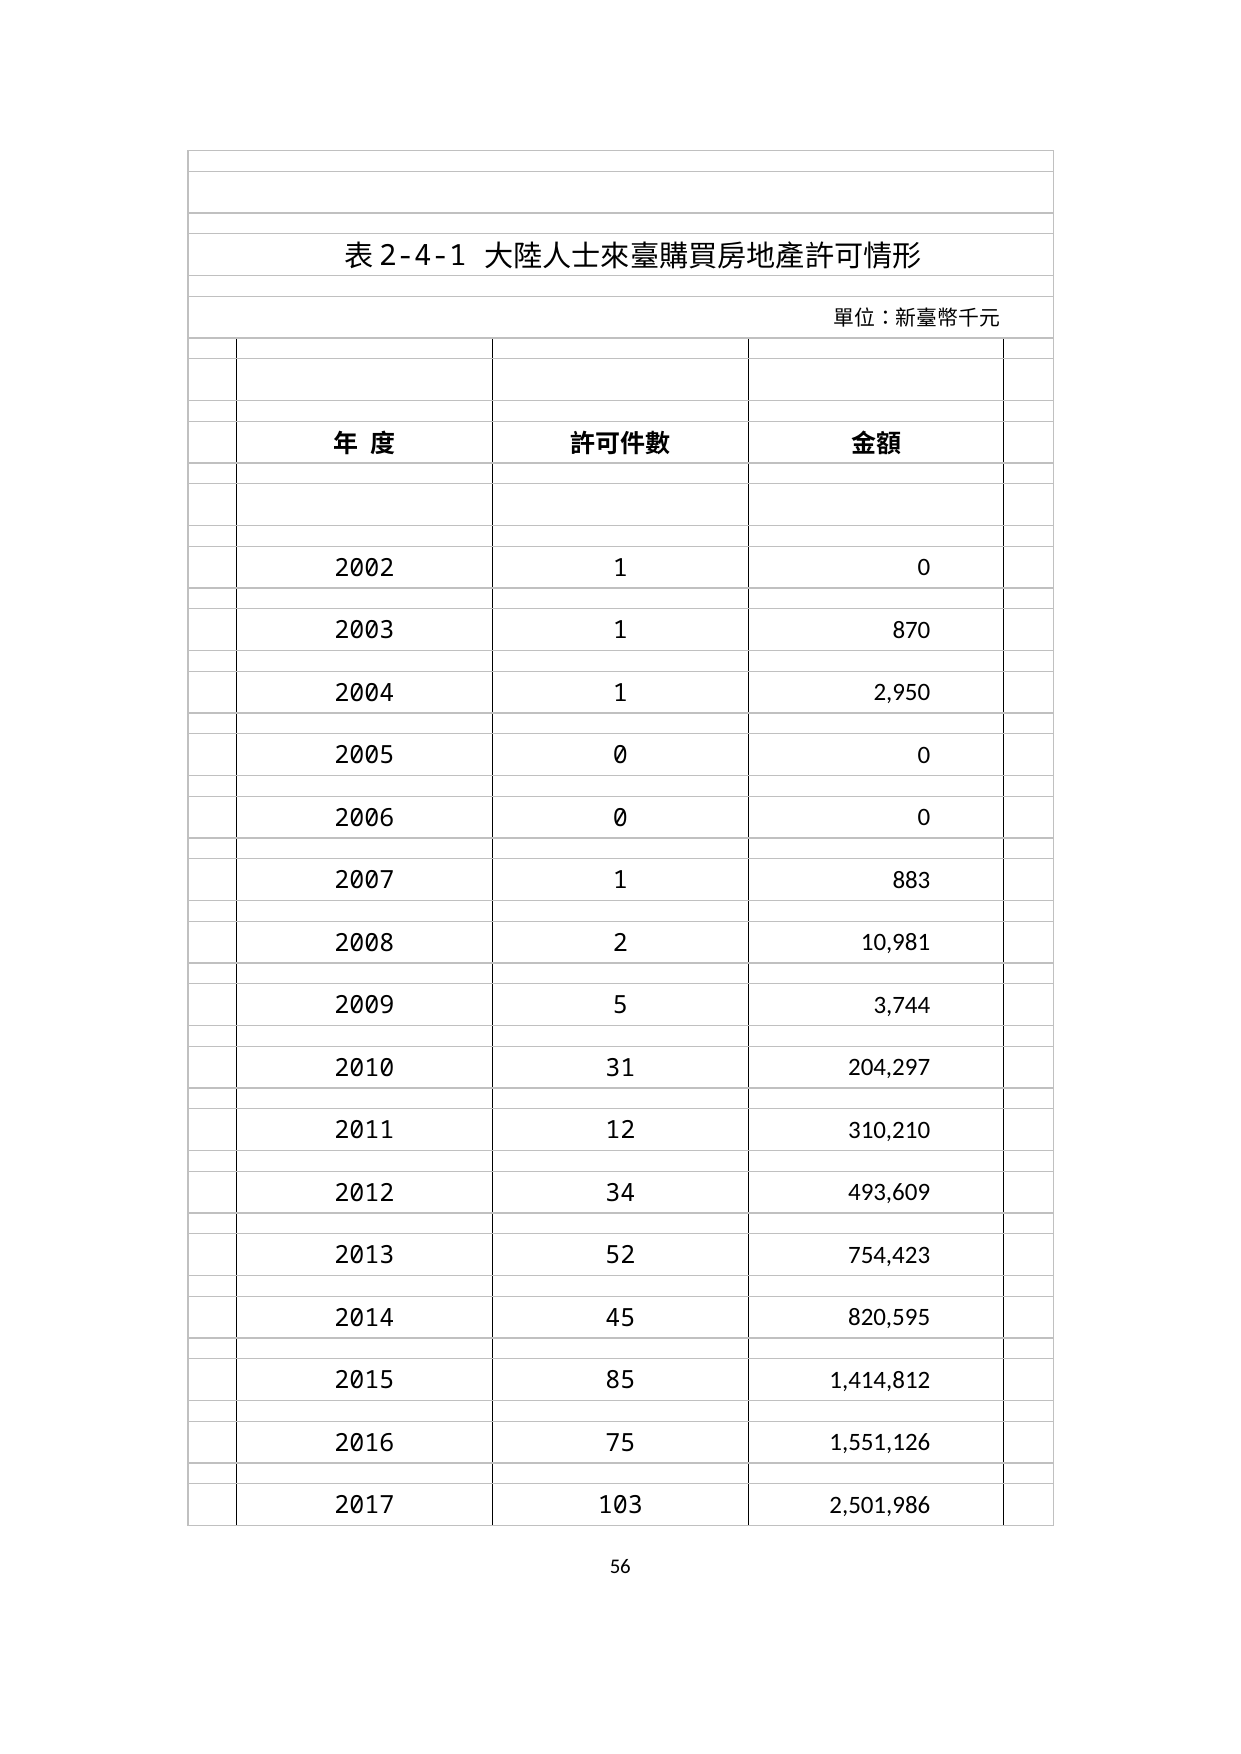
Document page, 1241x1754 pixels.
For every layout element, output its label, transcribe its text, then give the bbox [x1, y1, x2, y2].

table_cell [493, 1464, 748, 1483]
table_cell [237, 484, 492, 525]
table_cell 310,210 [749, 1109, 1003, 1150]
table_header [493, 401, 748, 421]
table_cell [237, 1089, 492, 1108]
table_cell [749, 776, 1003, 796]
table_cell [493, 651, 748, 671]
table_cell 75 [493, 1422, 748, 1462]
table_cell [749, 839, 1003, 858]
table_cell [237, 901, 492, 921]
table_cell 5 [493, 984, 748, 1025]
table_cell 1 [493, 672, 748, 712]
table_cell 2003 [237, 609, 492, 650]
table_cell 103 [493, 1484, 748, 1525]
table_cell 2012 [237, 1172, 492, 1212]
table_cell [237, 714, 492, 733]
table_cell [749, 1401, 1003, 1421]
table_header 許可件數 [493, 422, 748, 462]
table_header [749, 401, 1003, 421]
table_cell 2017 [237, 1484, 492, 1525]
table_cell 0 [749, 797, 1003, 837]
table_cell 820,595 [749, 1297, 1003, 1337]
table_cell [749, 964, 1003, 983]
table_cell 45 [493, 1297, 748, 1337]
table_cell 52 [493, 1234, 748, 1275]
table_cell 883 [749, 859, 1003, 900]
table_header [237, 339, 492, 358]
table_cell [493, 1214, 748, 1233]
table_cell [237, 589, 492, 608]
table_cell 3,744 [749, 984, 1003, 1025]
table_cell 1,414,812 [749, 1359, 1003, 1400]
table_cell 2013 [237, 1234, 492, 1275]
table_cell 493,609 [749, 1172, 1003, 1212]
table_cell [493, 1339, 748, 1358]
table_cell 12 [493, 1109, 748, 1150]
table_cell 0 [493, 734, 748, 775]
table_cell [493, 484, 748, 525]
table_cell [749, 464, 1003, 483]
table_cell 2005 [237, 734, 492, 775]
table_header [493, 339, 748, 358]
table_cell [493, 901, 748, 921]
table_cell 2,501,986 [749, 1484, 1003, 1525]
table_cell [237, 839, 492, 858]
table_cell [749, 484, 1003, 525]
table_cell 754,423 [749, 1234, 1003, 1275]
table_cell [237, 464, 492, 483]
table_cell 0 [749, 734, 1003, 775]
table_header [493, 359, 748, 400]
table_cell [749, 589, 1003, 608]
table_cell 31 [493, 1047, 748, 1087]
table_cell [237, 1401, 492, 1421]
table_cell [237, 526, 492, 546]
table_cell 1 [493, 609, 748, 650]
table_cell [237, 1339, 492, 1358]
table_cell [493, 464, 748, 483]
table_cell 2009 [237, 984, 492, 1025]
table_cell [493, 1026, 748, 1046]
table_cell 870 [749, 609, 1003, 650]
table_cell 0 [493, 797, 748, 837]
table_cell 1 [493, 859, 748, 900]
table_cell 34 [493, 1172, 748, 1212]
table_cell 85 [493, 1359, 748, 1400]
table_cell [749, 1089, 1003, 1108]
table_cell [493, 714, 748, 733]
table_cell [237, 1464, 492, 1483]
table_header [749, 339, 1003, 358]
table_cell [749, 1026, 1003, 1046]
table_cell 1,551,126 [749, 1422, 1003, 1462]
table_header 年 度 [237, 422, 492, 462]
table_cell [237, 1214, 492, 1233]
table_cell [749, 1276, 1003, 1296]
table_cell 2 [493, 922, 748, 962]
table_cell [749, 901, 1003, 921]
table_cell 2010 [237, 1047, 492, 1087]
table_cell 0 [749, 547, 1003, 587]
table_cell 204,297 [749, 1047, 1003, 1087]
text 單位：新臺幣千元 [189, 297, 1000, 337]
table_cell [237, 1276, 492, 1296]
table_cell [749, 1464, 1003, 1483]
table_cell 2,950 [749, 672, 1003, 712]
table_cell [749, 651, 1003, 671]
table_cell [237, 1026, 492, 1046]
table_cell [237, 964, 492, 983]
table_cell 2007 [237, 859, 492, 900]
table_cell 2016 [237, 1422, 492, 1462]
table_cell 2008 [237, 922, 492, 962]
table_cell [493, 776, 748, 796]
text [189, 276, 1000, 296]
table_cell [237, 1151, 492, 1171]
table_cell [749, 714, 1003, 733]
table_cell [237, 651, 492, 671]
table_cell [237, 776, 492, 796]
text [1054, 212, 1078, 275]
text [189, 214, 1053, 233]
table_header [237, 359, 492, 400]
table_cell 2011 [237, 1109, 492, 1150]
table_cell [493, 1276, 748, 1296]
table_cell [749, 1339, 1003, 1358]
table_cell 2004 [237, 672, 492, 712]
table_header 金額 [749, 422, 1003, 462]
table_cell 10,981 [749, 922, 1003, 962]
table_cell 2002 [237, 547, 492, 587]
table_cell [749, 526, 1003, 546]
table_cell [493, 589, 748, 608]
table_cell [493, 1401, 748, 1421]
table_cell [493, 1151, 748, 1171]
table_cell [749, 1151, 1003, 1171]
text 表2-4-1 大陸人士來臺購買房地產許可情形 [189, 234, 1053, 275]
table_header [749, 359, 1003, 400]
table_cell 1 [493, 547, 748, 587]
table_cell 2006 [237, 797, 492, 837]
table_cell [493, 839, 748, 858]
table_cell 2014 [237, 1297, 492, 1337]
table_cell [493, 1089, 748, 1108]
table_header [237, 401, 492, 421]
table_cell [493, 526, 748, 546]
table_cell 2015 [237, 1359, 492, 1400]
table_cell [493, 964, 748, 983]
table_cell [749, 1214, 1003, 1233]
